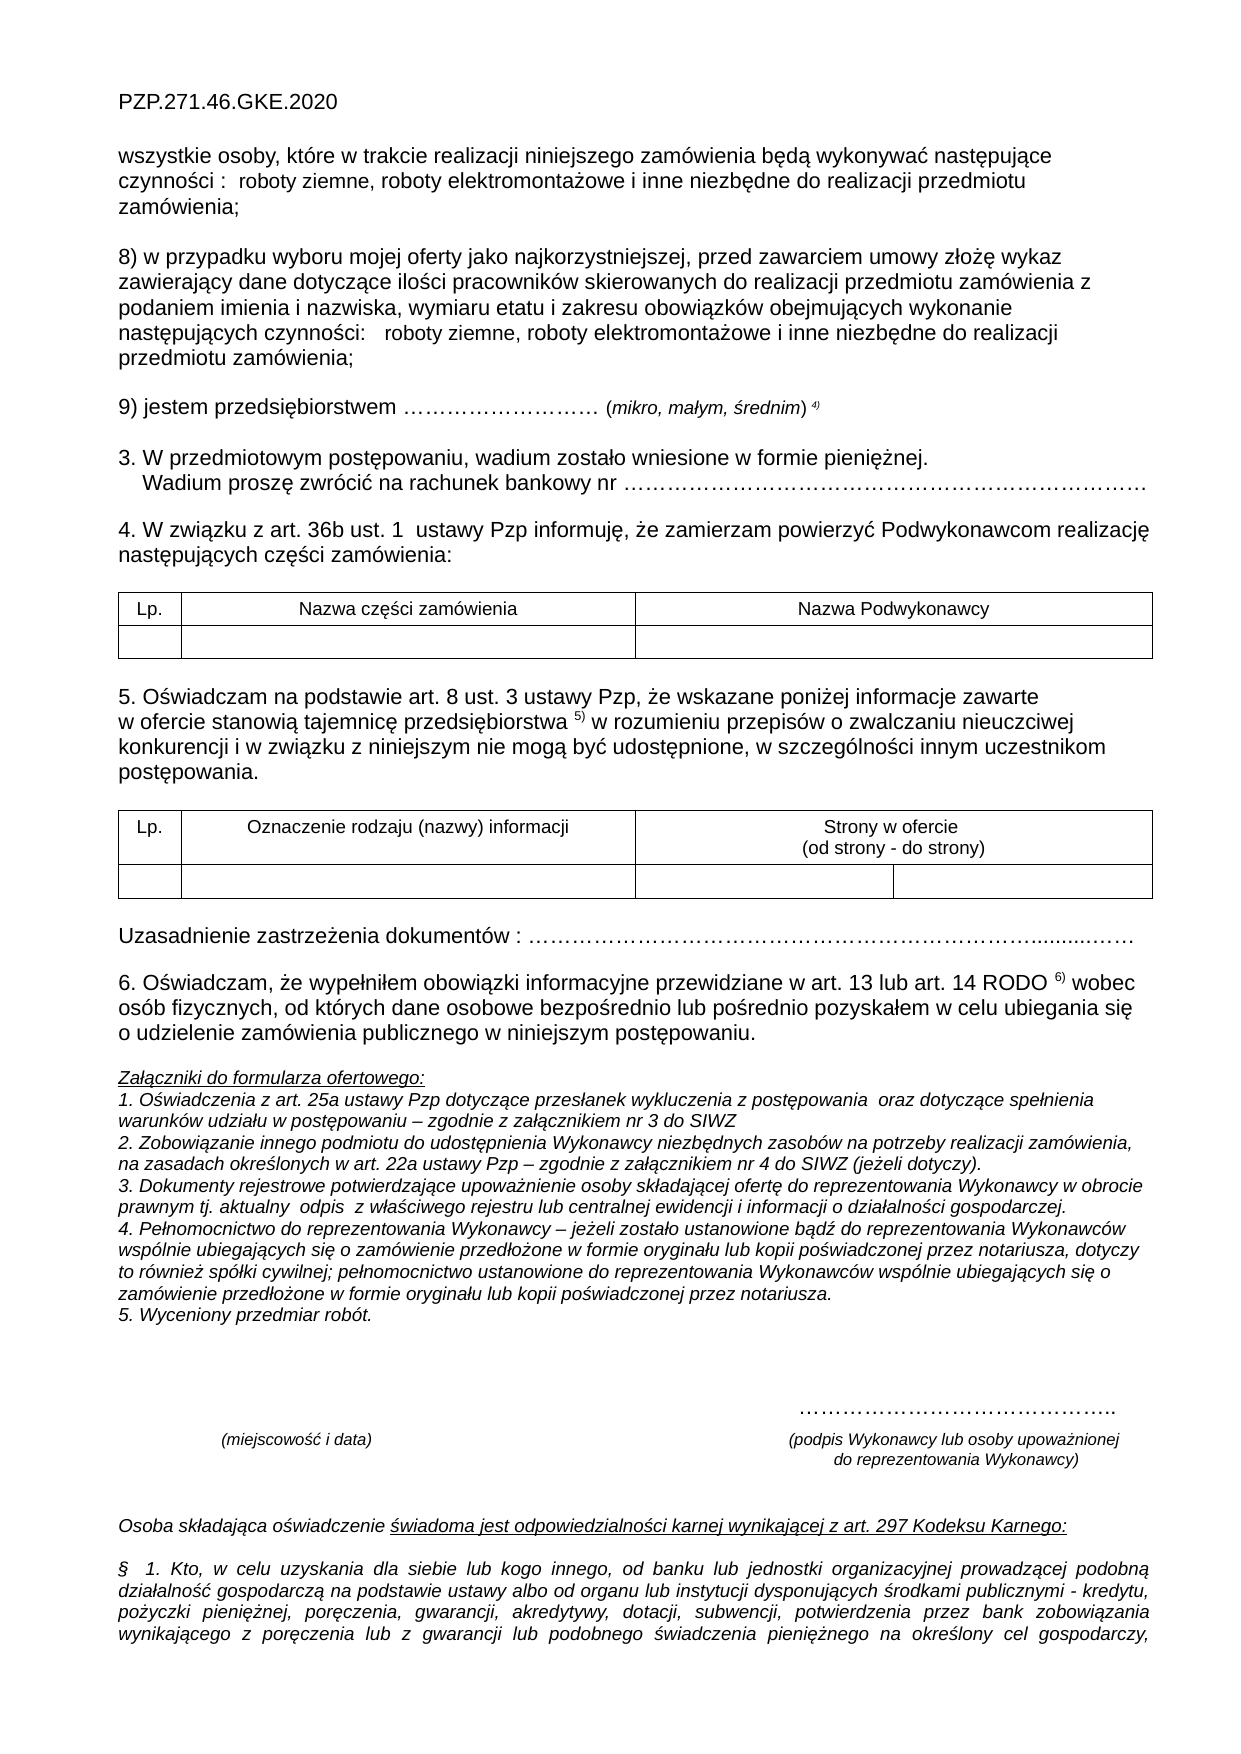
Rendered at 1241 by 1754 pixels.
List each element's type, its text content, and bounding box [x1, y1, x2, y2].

table_header Nazwa Podwykonawcy [636, 593, 1152, 625]
text 3. W przedmiotowym postępowaniu, wadium zostało wniesione w formie pieniężnej. [118, 444, 1152, 470]
table_cell [636, 626, 1152, 658]
table_header Oznaczenie rodzaju (nazwy) informacji [182, 811, 635, 864]
text Osoba składająca oświadczenie świadoma jest odpowiedzialności karnej wynikającej z art. 297 Kodeksu Karnego: [118, 1515, 1152, 1537]
text 9) jestem przedsiębiorstwem ……………………… (mikro, małym, średnim) 4) [118, 394, 1152, 419]
text Wadium proszę zwrócić na rachunek bankowy nr ……………………………………………………………… [118, 470, 1152, 495]
text 5. Wyceniony przedmiar robót. [118, 1304, 1152, 1326]
table_cell [182, 626, 635, 658]
table_header Lp. [119, 593, 181, 625]
table_header [477, 1388, 762, 1424]
table_cell [477, 1425, 762, 1474]
text 1. Oświadczenia z art. 25a ustawy Pzp dotyczące przesłanek wykluczenia z postępowania oraz dotyczące spełnienia warunków udziału w postępowaniu – zgodnie z załącznikiem nr 3 do SIWZ [118, 1088, 1152, 1131]
text Załączniki do formularza ofertowego: [118, 1067, 1152, 1088]
table_cell [894, 865, 1152, 897]
text 6. Oświadczam, że wypełniłem obowiązki informacyjne przewidziane w art. 13 lub art. 14 RODO 6) wobec osób fizycznych, od których dane osobowe bezpośrednio lub pośrednio pozyskałem w celu ubiegania się o udzielenie zamówienia publicznego w niniejszym postępowaniu. [118, 969, 1152, 1045]
table_cell [119, 626, 181, 658]
text 4. Pełnomocnictwo do reprezentowania Wykonawcy – jeżeli zostało ustanowione bądź do reprezentowania Wykonawców wspólnie ubiegających się o zamówienie przedłożone w formie oryginału lub kopii poświadczonej przez notariusza, dotyczy to również spółki cywilnej; pełnomocnictwo ustanowione do reprezentowania Wykonawców wspólnie ubiegających się o zamówienie przedłożone w formie oryginału lub kopii poświadczonej przez notariusza. [118, 1218, 1152, 1304]
table_cell (podpis Wykonawcy lub osoby upoważnionej do reprezentowania Wykonawcy) [763, 1425, 1152, 1474]
text Uzasadnienie zastrzeżenia dokumentów : ……………………………………………………………..........…… [118, 923, 1152, 948]
table_cell [182, 865, 635, 897]
table_header Nazwa części zamówienia [182, 593, 635, 625]
text § 1. Kto, w celu uzyskania dla siebie lub kogo innego, od banku lub jednostki organizacyjnej prowadzącej podobną działalność gospodarczą na podstawie ustawy albo od organu lub instytucji dysponujących środkami publicznymi - kredytu, pożyczki pieniężnej, poręczenia, gwarancji, akredytywy, dotacji, subwencji, potwierdzenia przez bank zobowiązania wynikającego z poręczenia lub z gwarancji lub podobnego świadczenia pieniężnego na określony cel gospodarczy, [118, 1558, 1152, 1644]
table_cell [119, 865, 181, 897]
table_header Lp. [119, 811, 181, 864]
table_header …………………………………….. [763, 1388, 1152, 1424]
text 5. Oświadczam na podstawie art. 8 ust. 3 ustawy Pzp, że wskazane poniżej informacje zawarte w ofercie stanowią tajemnicę przedsiębiorstwa 5) w rozumieniu przepisów o zwalczaniu nieuczciwej konkurencji i w związku z niniejszym nie mogą być udostępnione, w szczególności innym uczestnikom postępowania. [118, 684, 1152, 784]
table_header [118, 1388, 477, 1424]
table_header Strony w ofercie (od strony - do strony) [636, 811, 1152, 864]
text 3. Dokumenty rejestrowe potwierdzające upoważnienie osoby składającej ofertę do reprezentowania Wykonawcy w obrocie prawnym tj. aktualny odpis z właściwego rejestru lub centralnej ewidencji i informacji o działalności gospodarczej. [118, 1174, 1152, 1218]
text 8) w przypadku wyboru mojej oferty jako najkorzystniejszej, przed zawarciem umowy złożę wykaz zawierający dane dotyczące ilości pracowników skierowanych do realizacji przedmiotu zamówienia z podaniem imienia i nazwiska, wymiaru etatu i zakresu obowiązków obejmujących wykonanie następujących czynności: roboty ziemne, roboty elektromontażowe i inne niezbędne do realizacji przedmiotu zamówienia; [118, 244, 1152, 370]
text wszystkie osoby, które w trakcie realizacji niniejszego zamówienia będą wykonywać następujące czynności : roboty ziemne, roboty elektromontażowe i inne niezbędne do realizacji przedmiotu zamówienia; [118, 143, 1152, 219]
table_cell (miejscowość i data) [118, 1425, 477, 1474]
text 4. W związku z art. 36b ust. 1 ustawy Pzp informuję, że zamierzam powierzyć Podwykonawcom realizację następujących części zamówienia: [118, 516, 1152, 567]
table_cell [636, 865, 893, 897]
text 2. Zobowiązanie innego podmiotu do udostępnienia Wykonawcy niezbędnych zasobów na potrzeby realizacji zamówienia, na zasadach określonych w art. 22a ustawy Pzp – zgodnie z załącznikiem nr 4 do SIWZ (jeżeli dotyczy). [118, 1131, 1152, 1174]
